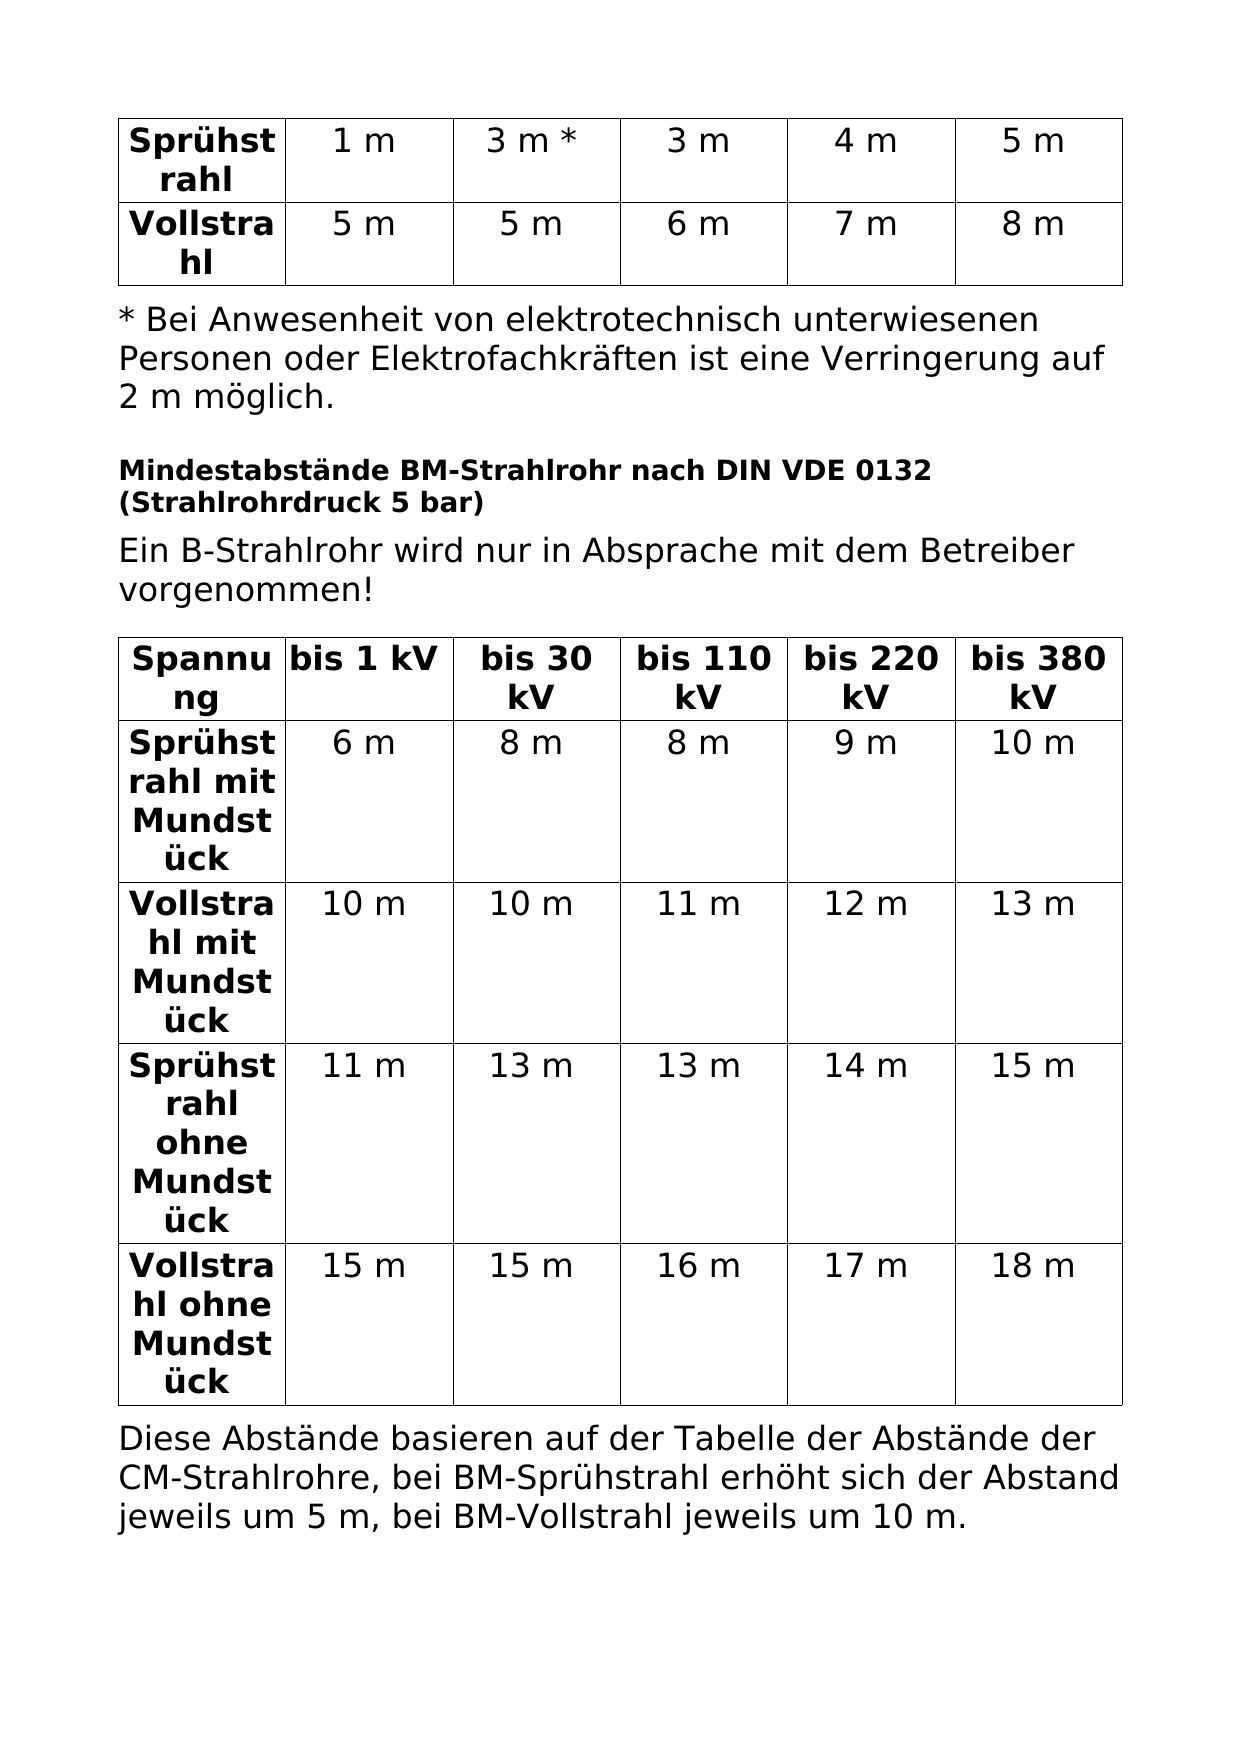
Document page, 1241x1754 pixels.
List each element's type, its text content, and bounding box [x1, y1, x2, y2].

table_cell 15 m [956, 1044, 1122, 1243]
table_cell 10 m [286, 883, 453, 1043]
table_header Spannung [119, 638, 285, 720]
subtitle Mindestabstände BM-Strahlrohr nach DIN VDE 0132 (Strahlrohrdruck 5 bar) [118, 454, 1122, 519]
table_cell Vollstrahl ohne Mundstück [119, 1244, 285, 1404]
table_header bis 30 kV [454, 638, 620, 720]
table_cell 16 m [621, 1244, 787, 1404]
table_cell 10 m [454, 883, 620, 1043]
table_cell 14 m [788, 1044, 955, 1243]
table_cell 5 m [454, 203, 620, 285]
table_cell 1 m [286, 119, 453, 202]
table_cell Vollstrahl [119, 203, 285, 285]
table_cell 5 m [956, 119, 1122, 202]
table_cell 8 m [621, 721, 787, 882]
table_cell 7 m [788, 203, 955, 285]
text Diese Abstände basieren auf der Tabelle der Abstände der CM-Strahlrohre, bei BM-Sprühstrahl erhöht sich der Abstand jeweils um 5 m, bei BM-Vollstrahl jeweils um 10 m. [118, 1419, 1122, 1536]
table_cell 13 m [956, 883, 1122, 1043]
table_cell 10 m [956, 721, 1122, 882]
text * Bei Anwesenheit von elektrotechnisch unterwiesenen Personen oder Elektrofachkräften ist eine Verringerung auf 2 m möglich. [118, 300, 1122, 417]
table_cell 15 m [286, 1244, 453, 1404]
table_cell Sprühstrahl mit Mundstück [119, 721, 285, 882]
table_cell 6 m [286, 721, 453, 882]
table_cell 11 m [286, 1044, 453, 1243]
table_header bis 1 kV [286, 638, 453, 720]
table_cell Sprühstrahl [119, 119, 285, 202]
table_cell 17 m [788, 1244, 955, 1404]
table_cell 13 m [621, 1044, 787, 1243]
table_cell Sprühstrahl ohne Mundstück [119, 1044, 285, 1243]
table_cell Vollstrahl mit Mundstück [119, 883, 285, 1043]
table_cell 8 m [454, 721, 620, 882]
table_cell 12 m [788, 883, 955, 1043]
table_cell 8 m [956, 203, 1122, 285]
table_header bis 110 kV [621, 638, 787, 720]
table_cell 9 m [788, 721, 955, 882]
table_cell 15 m [454, 1244, 620, 1404]
text Ein B-Strahlrohr wird nur in Absprache mit dem Betreiber vorgenommen! [118, 532, 1122, 609]
table_cell 13 m [454, 1044, 620, 1243]
table_cell 3 m * [454, 119, 620, 202]
table_cell 11 m [621, 883, 787, 1043]
table_cell 4 m [788, 119, 955, 202]
table_cell 3 m [621, 119, 787, 202]
table_cell 18 m [956, 1244, 1122, 1404]
table_cell 5 m [286, 203, 453, 285]
table_cell 6 m [621, 203, 787, 285]
table_header bis 380 kV [956, 638, 1122, 720]
table_header bis 220 kV [788, 638, 955, 720]
